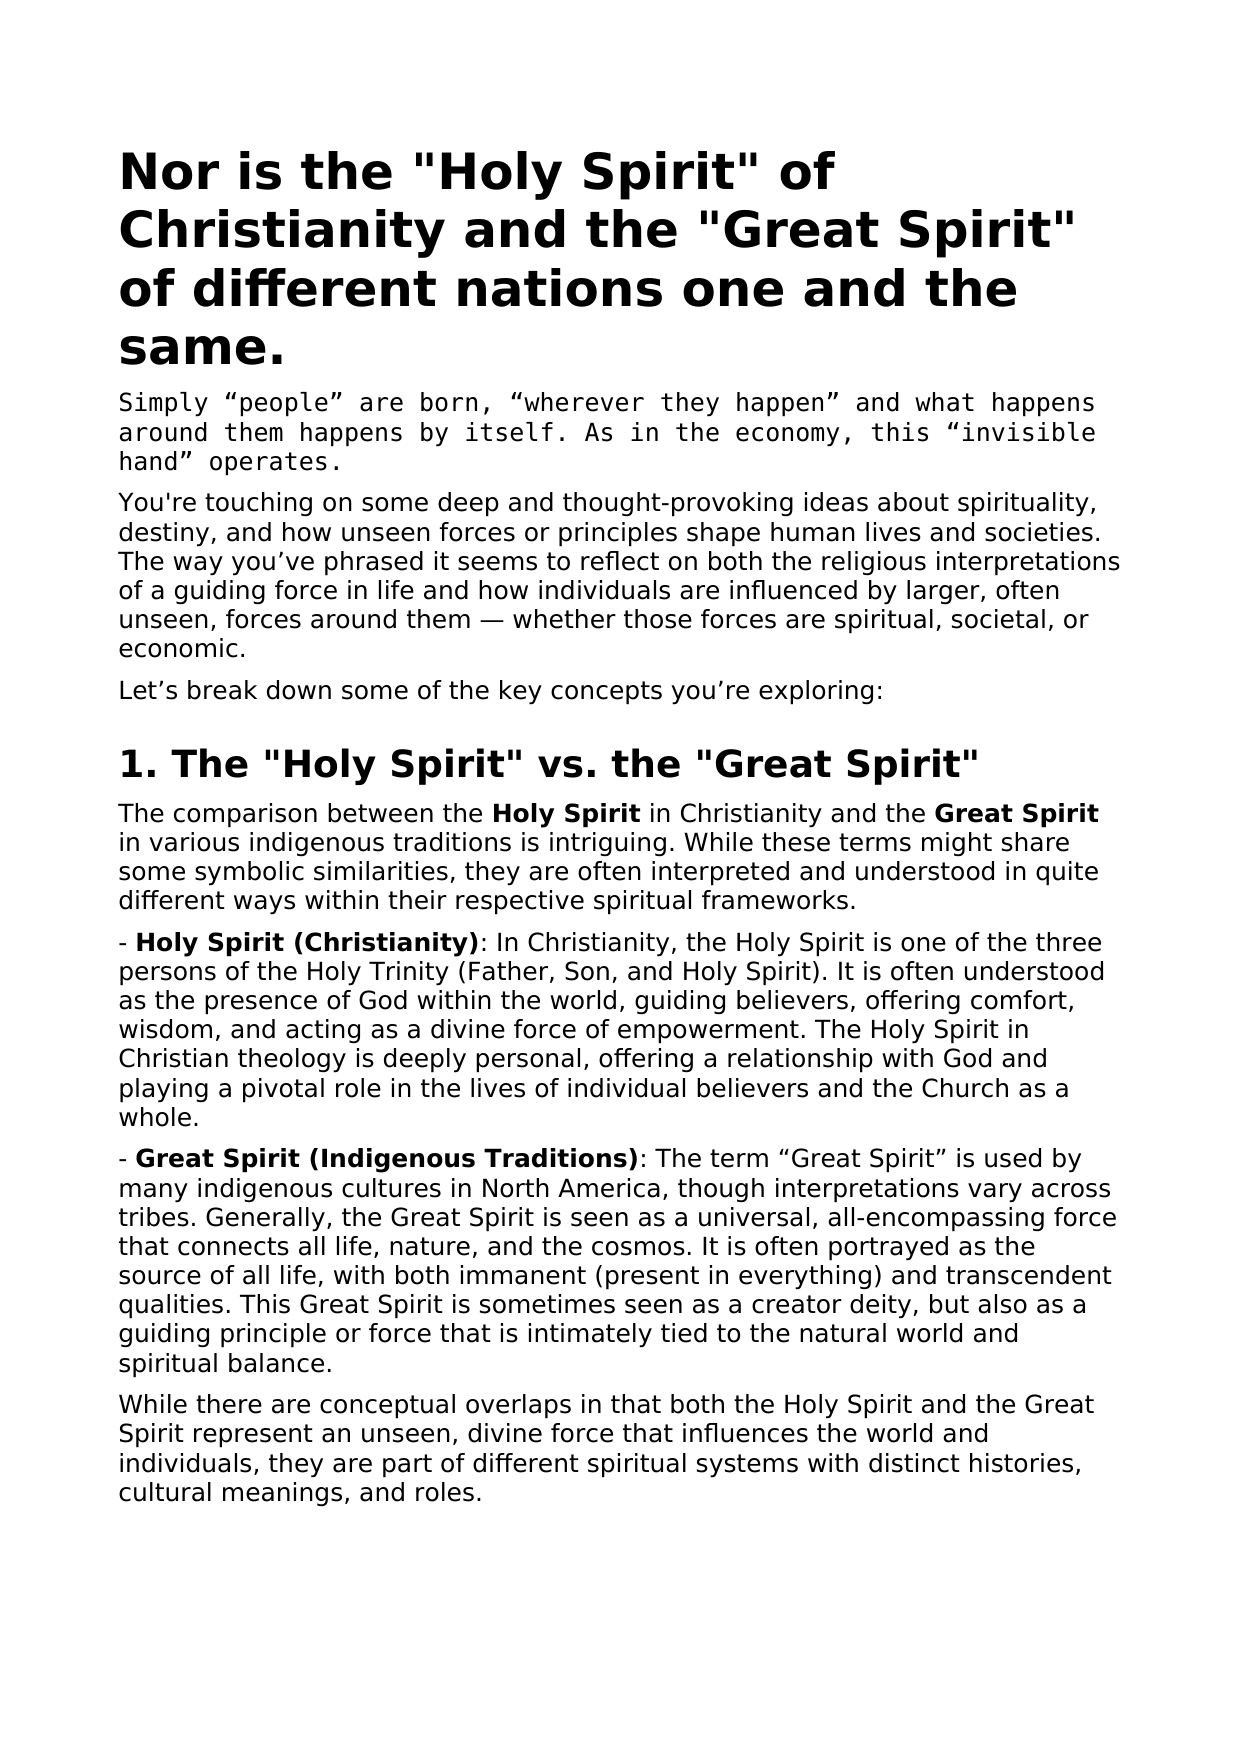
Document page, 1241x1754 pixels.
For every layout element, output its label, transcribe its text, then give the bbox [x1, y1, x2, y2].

text While there are conceptual overlaps in that both the Holy Spirit and the Great Spirit represent an unseen, divine force that influences the world and individuals, they are part of different spiritual systems with distinct histories, cultural meanings, and roles. [118, 1391, 1122, 1507]
text - Holy Spirit (Christianity): In Christianity, the Holy Spirit is one of the three persons of the Holy Trinity (Father, Son, and Holy Spirit). It is often understood as the presence of God within the world, guiding believers, offering comfort, wisdom, and acting as a divine force of empowerment. The Holy Spirit in Christian theology is deeply personal, offering a relationship with God and playing a pivotal role in the lives of individual believers and the Church as a whole. [118, 928, 1122, 1132]
subtitle 1. The "Holy Spirit" vs. the "Great Spirit" [118, 743, 1122, 786]
text Let’s break down some of the key concepts you’re exploring: [118, 676, 1122, 705]
text You're touching on some deep and thought-provoking ideas about spirituality, destiny, and how unseen forces or principles shape human lives and societies. The way you’ve phrased it seems to reflect on both the religious interpretations of a guiding force in life and how individuals are influenced by larger, often unseen, forces around them — whether those forces are spiritual, societal, or economic. [118, 488, 1122, 663]
text The comparison between the Holy Spirit in Christianity and the Great Spirit in various indigenous traditions is intriguing. While these terms might share some symbolic similarities, they are often interpreted and understood in quite different ways within their respective spiritual frameworks. [118, 799, 1122, 916]
text - Great Spirit (Indigenous Traditions): The term “Great Spirit” is used by many indigenous cultures in North America, though interpretations vary across tribes. Generally, the Great Spirit is seen as a universal, all-encompassing force that connects all life, nature, and the cosmos. It is often portrayed as the source of all life, with both immanent (present in everything) and transcendent qualities. This Great Spirit is sometimes seen as a creator deity, but also as a guiding principle or force that is intimately tied to the natural world and spiritual balance. [118, 1145, 1122, 1378]
text Simply “people” are born, “wherever they happen” and what happens around them happens by itself. As in the economy, this “invisible hand” operates. [118, 388, 1122, 476]
subtitle Nor is the "Holy Spirit" of Christianity and the "Great Spirit" of different nations one and the same. [118, 143, 1122, 376]
